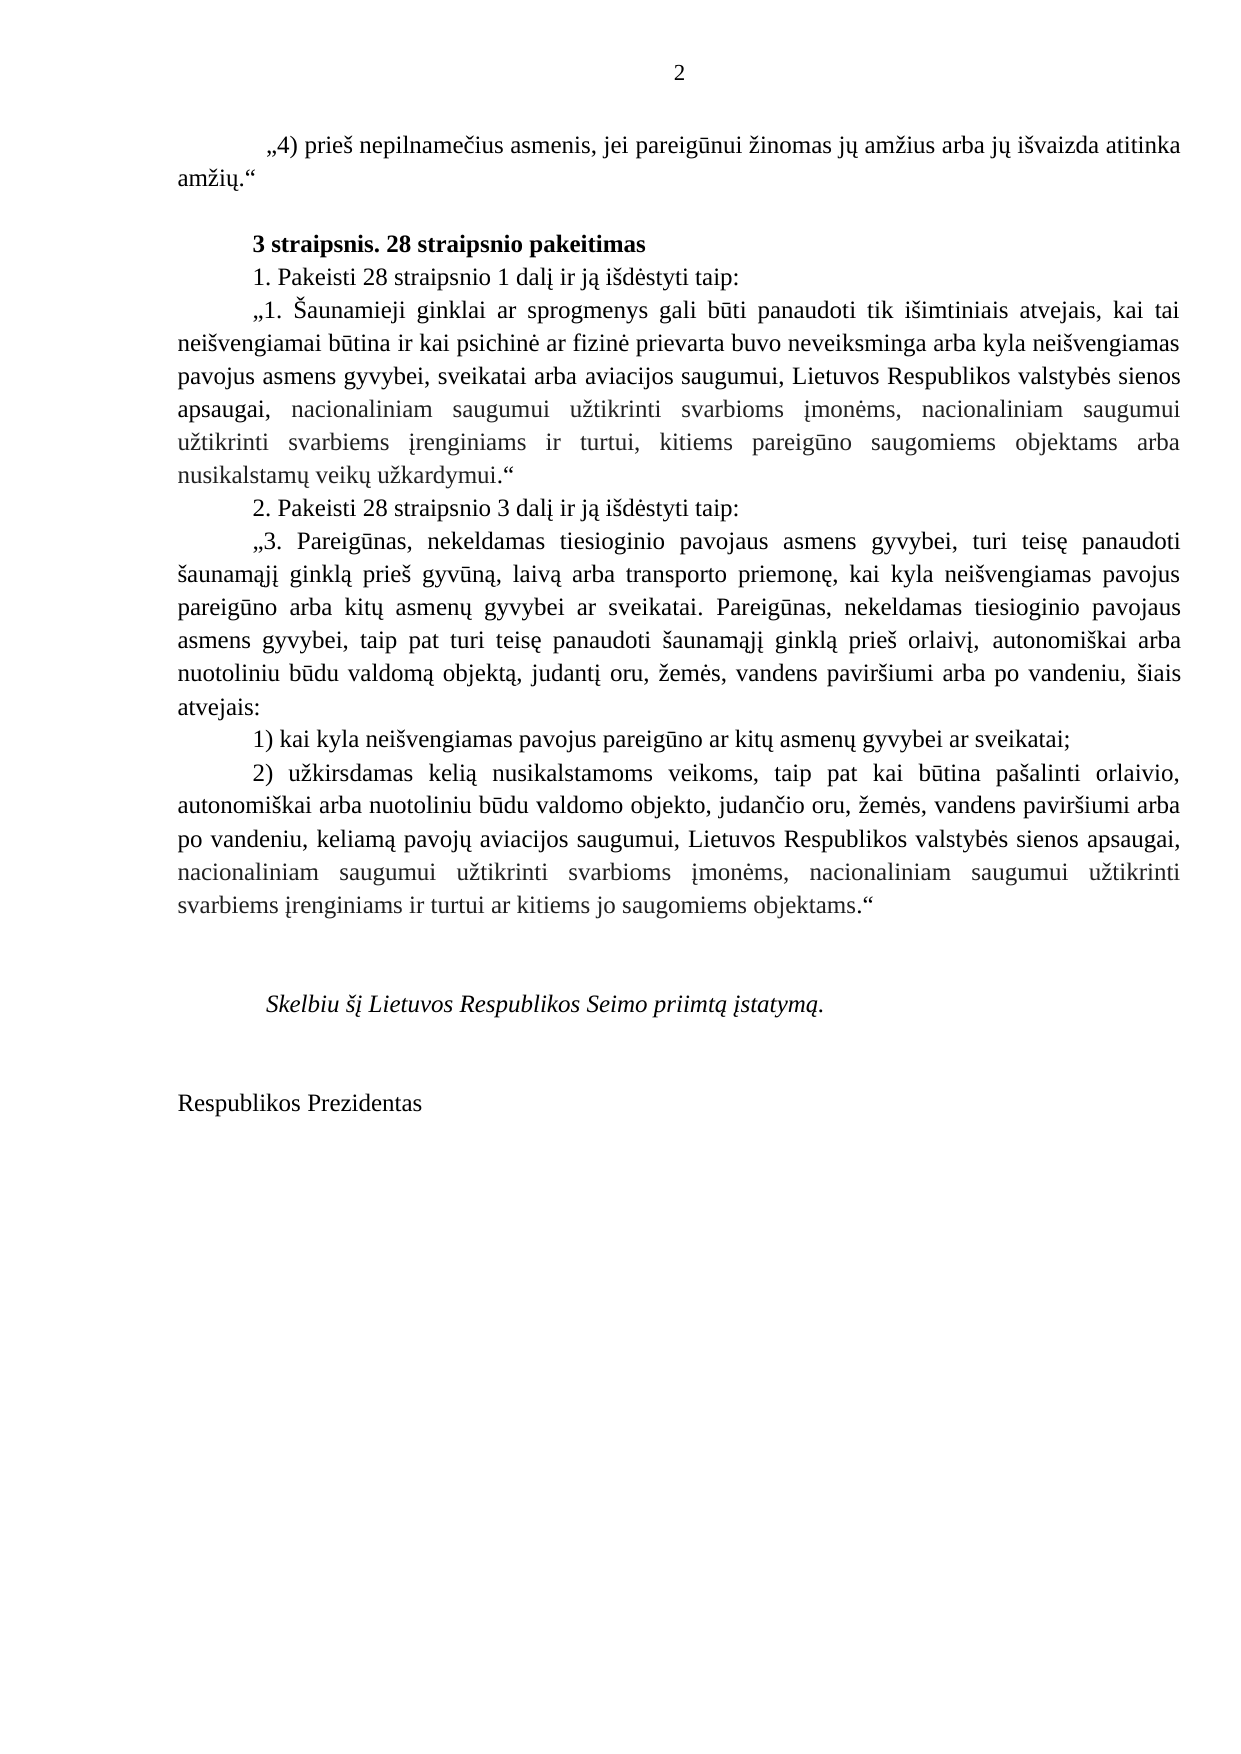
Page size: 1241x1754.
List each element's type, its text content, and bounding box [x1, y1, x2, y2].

text 3 straipsnis. 28 straipsnio pakeitimas [177, 229, 1181, 258]
text „1. Šaunamieji ginklai ar sprogmenys gali būti panaudoti tik išimtiniais atvejais, kai tai neišvengiamai būtina ir kai psichinė ar fizinė prievarta buvo neveiksminga arba kyla neišvengiamas pavojus asmens gyvybei, sveikatai arba aviacijos saugumui, Lietuvos Respublikos valstybės sienos apsaugai, nacionaliniam saugumui užtikrinti svarbioms įmonėms, nacionaliniam saugumui užtikrinti svarbiems įrenginiams ir turtui, kitiems pareigūno saugomiems objektams arba nusikalstamų veikų užkardymui.“ [177, 295, 1181, 489]
text Respublikos Prezidentas [177, 1088, 1181, 1117]
text Skelbiu šį Lietuvos Respublikos Seimo priimtą įstatymą. [177, 989, 1181, 1017]
text 2) užkirsdamas kelią nusikalstamoms veikoms, taip pat kai būtina pašalinti orlaivio, autonomiškai arba nuotoliniu būdu valdomo objekto, judančio oru, žemės, vandens paviršiumi arba po vandeniu, keliamą pavojų aviacijos saugumui, Lietuvos Respublikos valstybės sienos apsaugai, nacionaliniam saugumui užtikrinti svarbioms įmonėms, nacionaliniam saugumui užtikrinti svarbiems įrenginiams ir turtui ar kitiems jo saugomiems objektams.“ [177, 758, 1181, 918]
text „3. Pareigūnas, nekeldamas tiesioginio pavojaus asmens gyvybei, turi teisę panaudoti šaunamąjį ginklą prieš gyvūną, laivą arba transporto priemonę, kai kyla neišvengiamas pavojus pareigūno arba kitų asmenų gyvybei ar sveikatai. Pareigūnas, nekeldamas tiesioginio pavojaus asmens gyvybei, taip pat turi teisę panaudoti šaunamąjį ginklą prieš orlaivį, autonomiškai arba nuotoliniu būdu valdomą objektą, judantį oru, žemės, vandens paviršiumi arba po vandeniu, šiais atvejais: [177, 526, 1181, 720]
text 1) kai kyla neišvengiamas pavojus pareigūno ar kitų asmenų gyvybei ar sveikatai; [177, 724, 1181, 753]
text 1. Pakeisti 28 straipsnio 1 dalį ir ją išdėstyti taip: [177, 262, 1181, 291]
text 2. Pakeisti 28 straipsnio 3 dalį ir ją išdėstyti taip: [177, 493, 1181, 522]
text „4) prieš nepilnamečius asmenis, jei pareigūnui žinomas jų amžius arba jų išvaizda atitinka amžių.“ [177, 130, 1181, 192]
